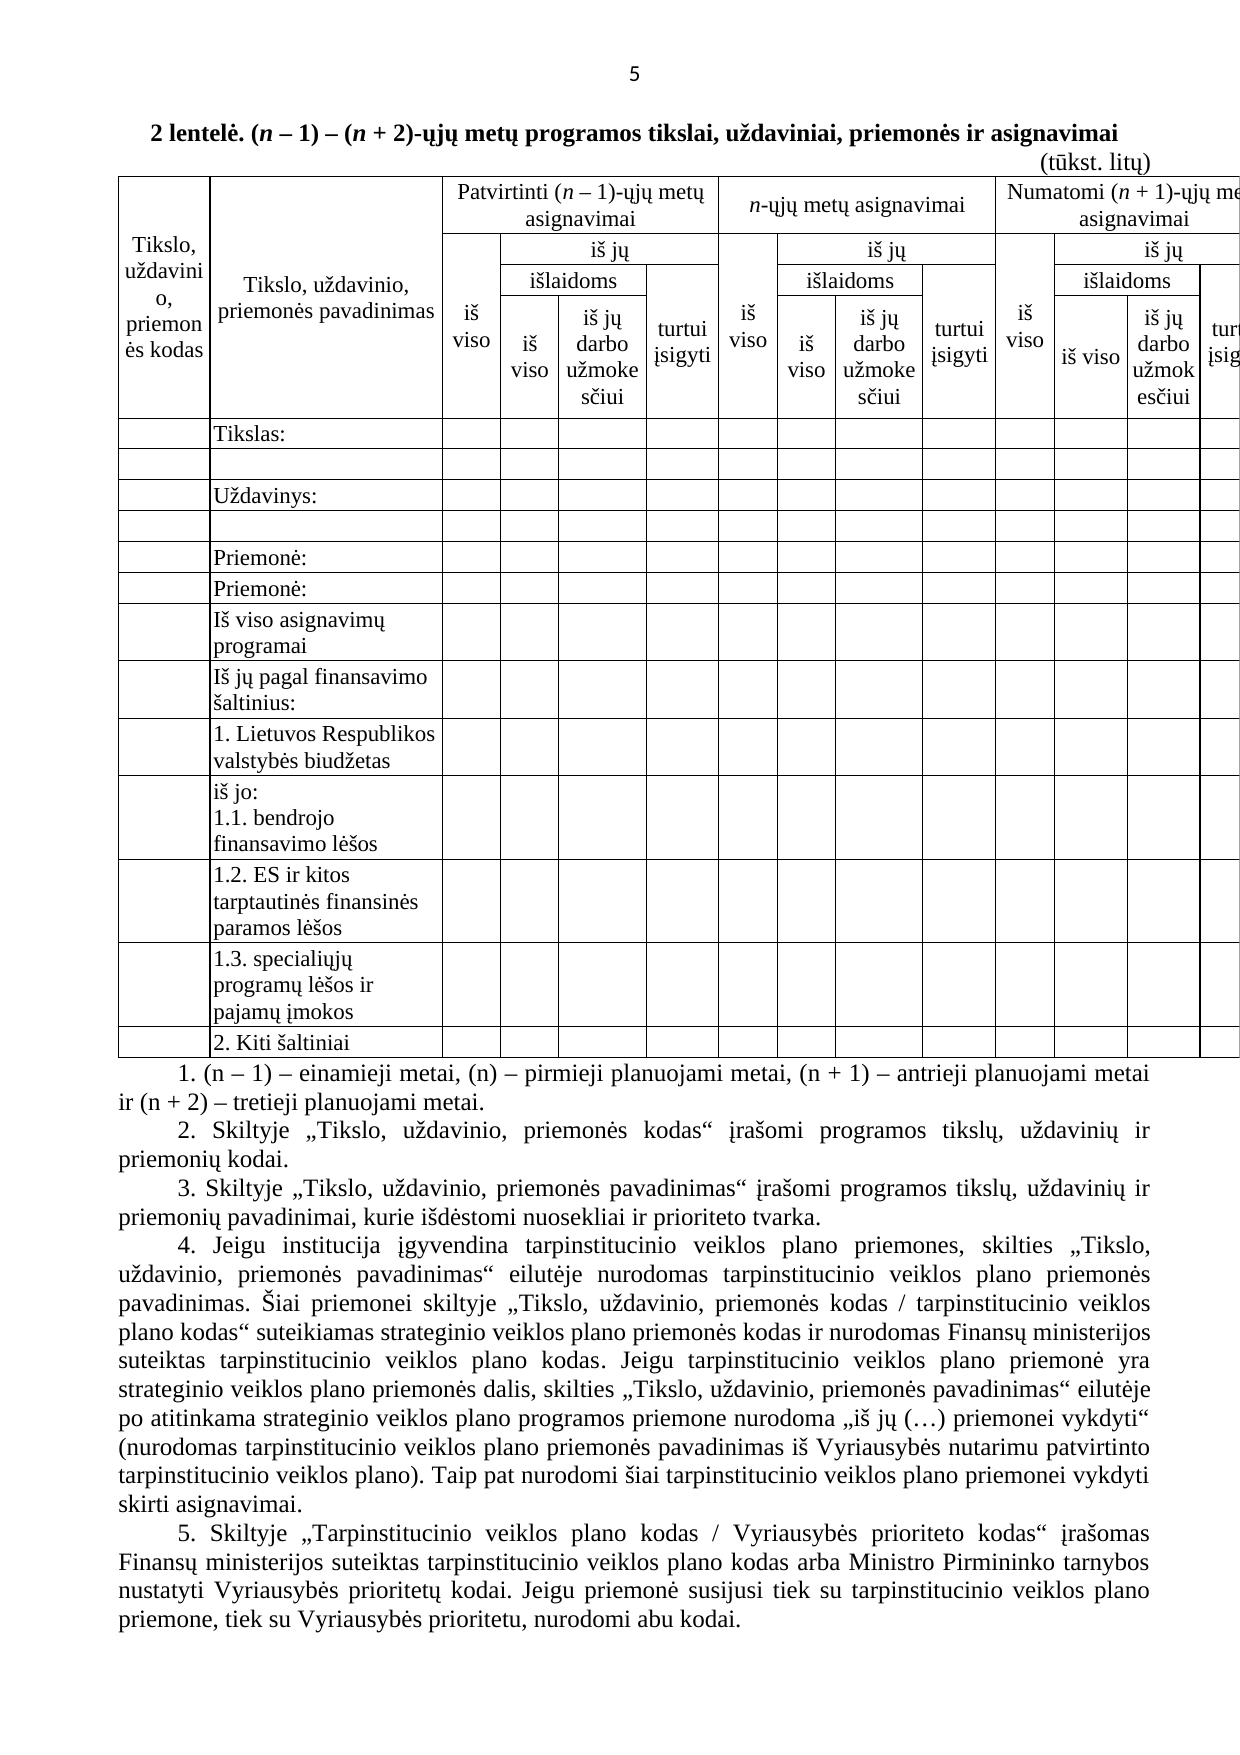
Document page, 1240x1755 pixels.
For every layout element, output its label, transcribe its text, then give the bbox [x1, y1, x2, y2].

table_cell [778, 860, 835, 942]
table_cell [119, 604, 209, 660]
table_header Tikslo, uždavinio, priemonės pavadinimas [211, 177, 442, 417]
table_cell [119, 511, 209, 541]
table_cell [1128, 449, 1199, 479]
table_cell [501, 860, 558, 942]
table_cell iš jų darbo užmokesčiui [836, 296, 922, 417]
table_cell [923, 943, 995, 1026]
table_cell [559, 511, 646, 541]
table_cell [443, 776, 500, 858]
table_cell [1201, 860, 1239, 942]
table_cell [647, 943, 718, 1026]
table_cell [719, 860, 777, 942]
table_cell [119, 419, 209, 448]
table_cell [1128, 480, 1199, 510]
table_cell išlaidoms [501, 265, 646, 295]
table_cell [719, 776, 777, 858]
table_cell [778, 1027, 835, 1057]
table_cell [501, 604, 558, 660]
table_cell [996, 943, 1054, 1026]
table_cell iš viso [1055, 296, 1127, 417]
table_cell [647, 661, 718, 718]
table_cell [719, 480, 777, 510]
table_cell [719, 719, 777, 775]
table_cell [443, 480, 500, 510]
table_cell [1055, 542, 1127, 572]
text 1. (n – 1) – einamieji metai, (n) – pirmieji planuojami metai, (n + 1) – antrieji planuojami metai ir (n + 2) – tretieji planuojami metai. [118, 1058, 1151, 1115]
table_cell [923, 604, 995, 660]
table_cell [559, 604, 646, 660]
table_cell [836, 573, 922, 603]
table_cell [1128, 1027, 1199, 1057]
table_cell [559, 719, 646, 775]
table_cell [647, 573, 718, 603]
table_cell iš jų [778, 234, 995, 264]
table_cell [501, 449, 558, 479]
table_cell [1201, 1027, 1239, 1057]
table_cell [443, 719, 500, 775]
table_header Tikslo, uždavinio, priemonės kodas [119, 177, 209, 417]
table_cell [647, 1027, 718, 1057]
table_cell [778, 776, 835, 858]
table_cell [836, 1027, 922, 1057]
table_cell [559, 661, 646, 718]
table_cell [501, 1027, 558, 1057]
table_cell [778, 719, 835, 775]
table_cell iš viso [778, 296, 835, 417]
table_cell Priemonė: [211, 542, 442, 572]
table_cell [1055, 449, 1127, 479]
table_cell [996, 480, 1054, 510]
table_cell [836, 449, 922, 479]
table_cell turtui įsigyti [1201, 265, 1239, 417]
table_cell iš jų [1055, 234, 1239, 264]
table_cell [501, 719, 558, 775]
table_cell [996, 604, 1054, 660]
table_cell [211, 449, 442, 479]
table_header Patvirtinti (n – 1)-ųjų metų asignavimai [443, 177, 718, 233]
table_cell [778, 480, 835, 510]
table_cell [1128, 511, 1199, 541]
text 2. Skiltyje „Tikslo, uždavinio, priemonės kodas“ įrašomi programos tikslų, uždavinių ir priemonių kodai. [118, 1115, 1151, 1173]
table_cell [1128, 542, 1199, 572]
table_cell [443, 604, 500, 660]
table_cell [1055, 604, 1127, 660]
table_cell [443, 943, 500, 1026]
table_cell [1201, 661, 1239, 718]
table_cell [1201, 480, 1239, 510]
table_header n-ųjų metų asignavimai [719, 177, 995, 233]
table_cell [443, 661, 500, 718]
table_cell [923, 480, 995, 510]
table_cell [836, 776, 922, 858]
table_cell [119, 449, 209, 479]
table_cell [1055, 719, 1127, 775]
table_cell [719, 511, 777, 541]
table_cell [559, 449, 646, 479]
table_cell [996, 776, 1054, 858]
table_cell Priemonė: [211, 573, 442, 603]
table_cell [836, 480, 922, 510]
table_cell [923, 661, 995, 718]
table_cell Iš viso asignavimų programai [211, 604, 442, 660]
table_cell turtui įsigyti [647, 265, 718, 417]
table_cell [443, 1027, 500, 1057]
table_cell [1128, 419, 1199, 448]
table_cell [1201, 943, 1239, 1026]
table_cell [1055, 511, 1127, 541]
table_cell [559, 573, 646, 603]
table_cell [443, 449, 500, 479]
table_cell [996, 511, 1054, 541]
table_cell [501, 542, 558, 572]
table_cell [647, 860, 718, 942]
table_cell išlaidoms [1055, 265, 1199, 295]
table_cell iš jų [501, 234, 718, 264]
table_cell [1201, 719, 1239, 775]
text 5. Skiltyje „Tarpinstitucinio veiklos plano kodas / Vyriausybės prioriteto kodas“ įrašomas Finansų ministerijos suteiktas tarpinstitucinio veiklos plano kodas arba Ministro Pirmininko tarnybos nustatyti Vyriausybės prioritetų kodai. Jeigu priemonė susijusi tiek su tarpinstitucinio veiklos plano priemone, tiek su Vyriausybės prioritetu, nurodomi abu kodai. [118, 1518, 1151, 1633]
table_cell [778, 419, 835, 448]
table_cell [1201, 573, 1239, 603]
table_cell [996, 449, 1054, 479]
table_cell [119, 573, 209, 603]
table_cell [1201, 449, 1239, 479]
table_cell [501, 943, 558, 1026]
table_cell [923, 511, 995, 541]
table_cell 1.2. ES ir kitos tarptautinės finansinės paramos lėšos [211, 860, 442, 942]
table_cell [923, 776, 995, 858]
table_cell [923, 542, 995, 572]
table_cell [836, 860, 922, 942]
table_cell [443, 573, 500, 603]
table_cell [996, 1027, 1054, 1057]
table_cell [1128, 776, 1199, 858]
table_cell [1055, 480, 1127, 510]
table_cell [647, 776, 718, 858]
table_cell [1201, 419, 1239, 448]
table_cell [996, 719, 1054, 775]
table_cell [719, 1027, 777, 1057]
table_cell [119, 480, 209, 510]
table_cell [647, 604, 718, 660]
table_cell [119, 542, 209, 572]
table_cell [778, 661, 835, 718]
table_cell [836, 943, 922, 1026]
table_cell [443, 511, 500, 541]
table_cell [836, 542, 922, 572]
table_cell [1055, 943, 1127, 1026]
table_cell iš viso [443, 234, 500, 417]
table_cell [559, 480, 646, 510]
table_cell [1201, 604, 1239, 660]
table_cell [923, 860, 995, 942]
table_cell 2. Kiti šaltiniai [211, 1027, 442, 1057]
table_cell [719, 449, 777, 479]
table_cell [443, 542, 500, 572]
table_cell [778, 449, 835, 479]
table_cell 1.3. specialiųjų programų lėšos ir pajamų įmokos [211, 943, 442, 1026]
table_cell [647, 719, 718, 775]
table_cell [119, 943, 209, 1026]
table_cell [923, 449, 995, 479]
table_cell [211, 511, 442, 541]
table_cell [836, 661, 922, 718]
table_cell [501, 480, 558, 510]
text 4. Jeigu institucija įgyvendina tarpinstitucinio veiklos plano priemones, skilties „Tikslo, uždavinio, priemonės pavadinimas“ eilutėje nurodomas tarpinstitucinio veiklos plano priemonės pavadinimas. Šiai priemonei skiltyje „Tikslo, uždavinio, priemonės kodas / tarpinstitucinio veiklos plano kodas“ suteikiamas strateginio veiklos plano priemonės kodas ir nurodomas Finansų ministerijos suteiktas tarpinstitucinio veiklos plano kodas. Jeigu tarpinstitucinio veiklos plano priemonė yra strateginio veiklos plano priemonės dalis, skilties „Tikslo, uždavinio, priemonės pavadinimas“ eilutėje po atitinkama strateginio veiklos plano programos priemone nurodoma „iš jų (…) priemonei vykdyti“ (nurodomas tarpinstitucinio veiklos plano priemonės pavadinimas iš Vyriausybės nutarimu patvirtinto tarpinstitucinio veiklos plano). Taip pat nurodomi šiai tarpinstitucinio veiklos plano priemonei vykdyti skirti asignavimai. [118, 1230, 1151, 1518]
table_cell [1055, 419, 1127, 448]
table_cell [719, 943, 777, 1026]
table_cell [778, 542, 835, 572]
table_cell [923, 1027, 995, 1057]
table_cell [501, 776, 558, 858]
table_cell [719, 604, 777, 660]
table_cell [996, 661, 1054, 718]
table_cell [501, 419, 558, 448]
table_cell Tikslas: [211, 419, 442, 448]
table_cell [443, 860, 500, 942]
table_cell [1055, 661, 1127, 718]
table_cell [778, 511, 835, 541]
table_cell [559, 542, 646, 572]
table_cell iš jo: 1.1. bendrojo finansavimo lėšos [211, 776, 442, 858]
table_cell [119, 776, 209, 858]
text 3. Skiltyje „Tikslo, uždavinio, priemonės pavadinimas“ įrašomi programos tikslų, uždavinių ir priemonių pavadinimai, kurie išdėstomi nuosekliai ir prioriteto tvarka. [118, 1173, 1151, 1230]
table_cell [996, 860, 1054, 942]
table_cell Iš jų pagal finansavimo šaltinius: [211, 661, 442, 718]
table_cell iš viso [719, 234, 777, 417]
table_cell [647, 449, 718, 479]
table_cell [778, 604, 835, 660]
table_cell [1055, 776, 1127, 858]
table_cell [1128, 604, 1199, 660]
table_cell [996, 573, 1054, 603]
table_cell [647, 480, 718, 510]
table_cell [836, 511, 922, 541]
table_cell [719, 542, 777, 572]
table_cell [647, 542, 718, 572]
table_cell [559, 943, 646, 1026]
table_cell [778, 943, 835, 1026]
table_cell [719, 661, 777, 718]
table_cell [1128, 943, 1199, 1026]
table_cell [1128, 661, 1199, 718]
table_header Numatomi (n + 1)-ųjų metų asignavimai [996, 177, 1239, 233]
table_cell turtui įsigyti [923, 265, 995, 417]
table_cell [1201, 511, 1239, 541]
table_cell [559, 1027, 646, 1057]
table_cell [1128, 719, 1199, 775]
table_cell [778, 573, 835, 603]
table_cell [647, 511, 718, 541]
table_cell [501, 661, 558, 718]
table_cell [923, 573, 995, 603]
table_cell išlaidoms [778, 265, 922, 295]
table_cell iš jų darbo užmokesčiui [559, 296, 646, 417]
table_cell iš viso [501, 296, 558, 417]
table_cell [836, 419, 922, 448]
text (tūkst. litų) [118, 147, 1151, 176]
table_cell [719, 419, 777, 448]
table_cell iš viso [996, 234, 1054, 417]
table_cell [1055, 1027, 1127, 1057]
table_cell [501, 573, 558, 603]
table_cell [1055, 573, 1127, 603]
table_cell [647, 419, 718, 448]
table_cell [923, 419, 995, 448]
table_cell [119, 1027, 209, 1057]
text 2 lentelė. (n – 1) – (n + 2)-ųjų metų programos tikslai, uždaviniai, priemonės ir asignavimai [118, 118, 1151, 147]
table_cell [836, 604, 922, 660]
table_cell [559, 419, 646, 448]
table_cell [996, 419, 1054, 448]
table_cell [119, 860, 209, 942]
table_cell [559, 776, 646, 858]
table_cell [119, 661, 209, 718]
table_cell [443, 419, 500, 448]
table_cell [719, 573, 777, 603]
table_cell [1055, 860, 1127, 942]
table_cell Uždavinys: [211, 480, 442, 510]
table_cell iš jų darbo užmokesčiui [1128, 296, 1199, 417]
table_cell 1. Lietuvos Respublikos valstybės biudžetas [211, 719, 442, 775]
table_cell [996, 542, 1054, 572]
table_cell [119, 719, 209, 775]
table_cell [501, 511, 558, 541]
table_cell [923, 719, 995, 775]
table_cell [1128, 860, 1199, 942]
table_cell [1201, 542, 1239, 572]
table_cell [836, 719, 922, 775]
table_cell [1128, 573, 1199, 603]
table_cell [559, 860, 646, 942]
table_cell [1201, 776, 1239, 858]
